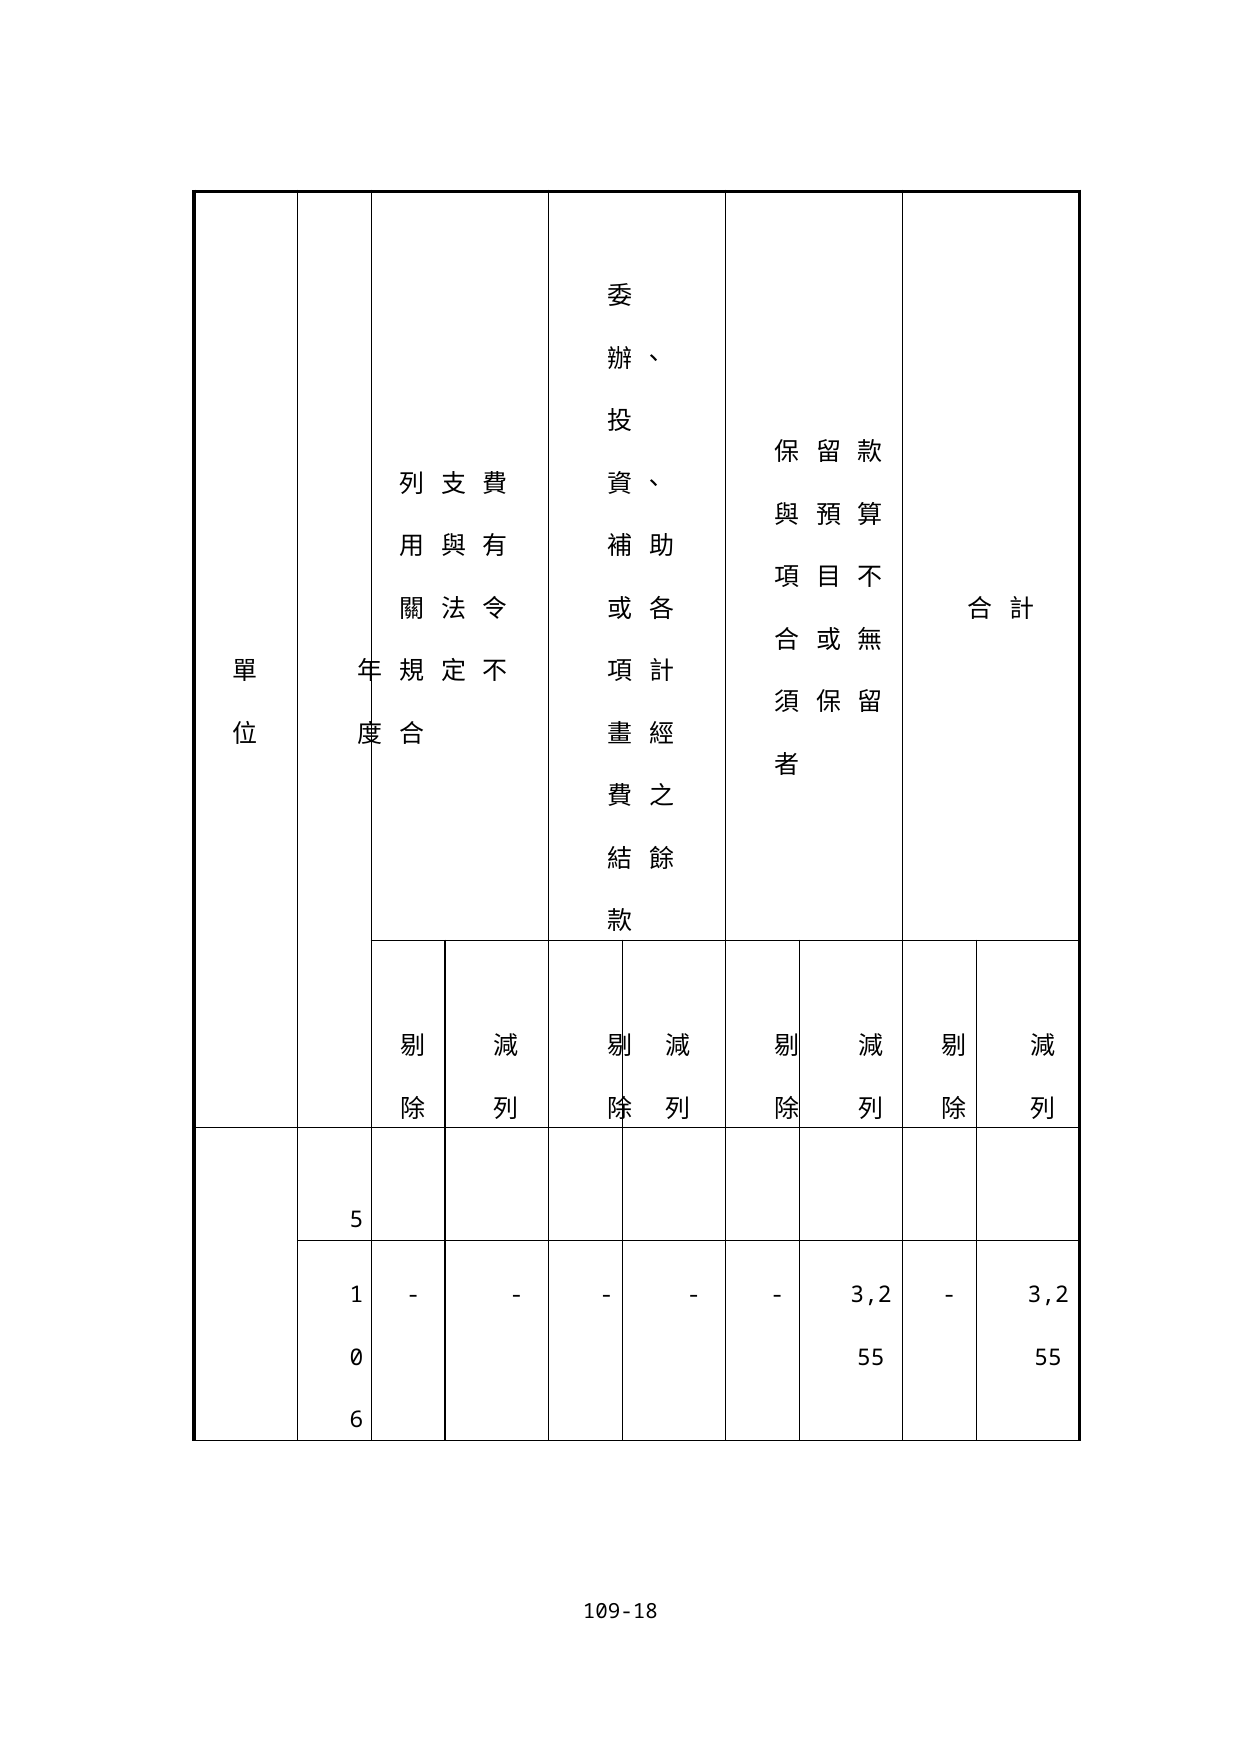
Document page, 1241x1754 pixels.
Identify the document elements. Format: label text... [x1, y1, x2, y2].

table_header 保留款與預算項目不合或無須保留者 [726, 193, 902, 939]
table_cell 3,255 [977, 1241, 1078, 1439]
table_cell - [446, 1128, 548, 1240]
table_header 單位 [196, 193, 297, 1127]
table_cell 減列 [800, 941, 902, 1127]
table_cell - [549, 1241, 622, 1439]
table_cell - [372, 1241, 444, 1439]
table_cell - [623, 1241, 725, 1439]
table_cell 3,255 [800, 1241, 902, 1439]
table_header 年度 [298, 193, 371, 1127]
table_cell - [623, 1128, 725, 1240]
table_header 委辦、投資、補助或各項計畫經費之結餘款 [549, 193, 725, 939]
table_cell 剔除 [903, 941, 976, 1127]
table_cell - [726, 1128, 799, 1240]
table_header 合計 [903, 193, 1078, 939]
table_cell - [903, 1128, 976, 1240]
table_cell [977, 1128, 1078, 1240]
table_cell 剔除 [549, 941, 622, 1127]
table_cell - [903, 1241, 976, 1439]
table_cell 5 [298, 1128, 371, 1240]
table_cell 減列 [977, 941, 1078, 1127]
table_cell 剔除 [372, 941, 444, 1127]
table_cell - [549, 1128, 622, 1240]
table_cell 106 [298, 1241, 371, 1439]
table_cell - [446, 1241, 548, 1439]
table_cell 剔除 [726, 941, 799, 1127]
table_cell 減列 [446, 941, 548, 1127]
table_cell - [726, 1241, 799, 1439]
table_cell - [372, 1128, 444, 1240]
table_header 列支費用與有關法令規定不合 [372, 193, 548, 939]
table_cell 減列 [623, 941, 725, 1127]
table_cell [800, 1128, 902, 1240]
table_cell [196, 1128, 297, 1439]
